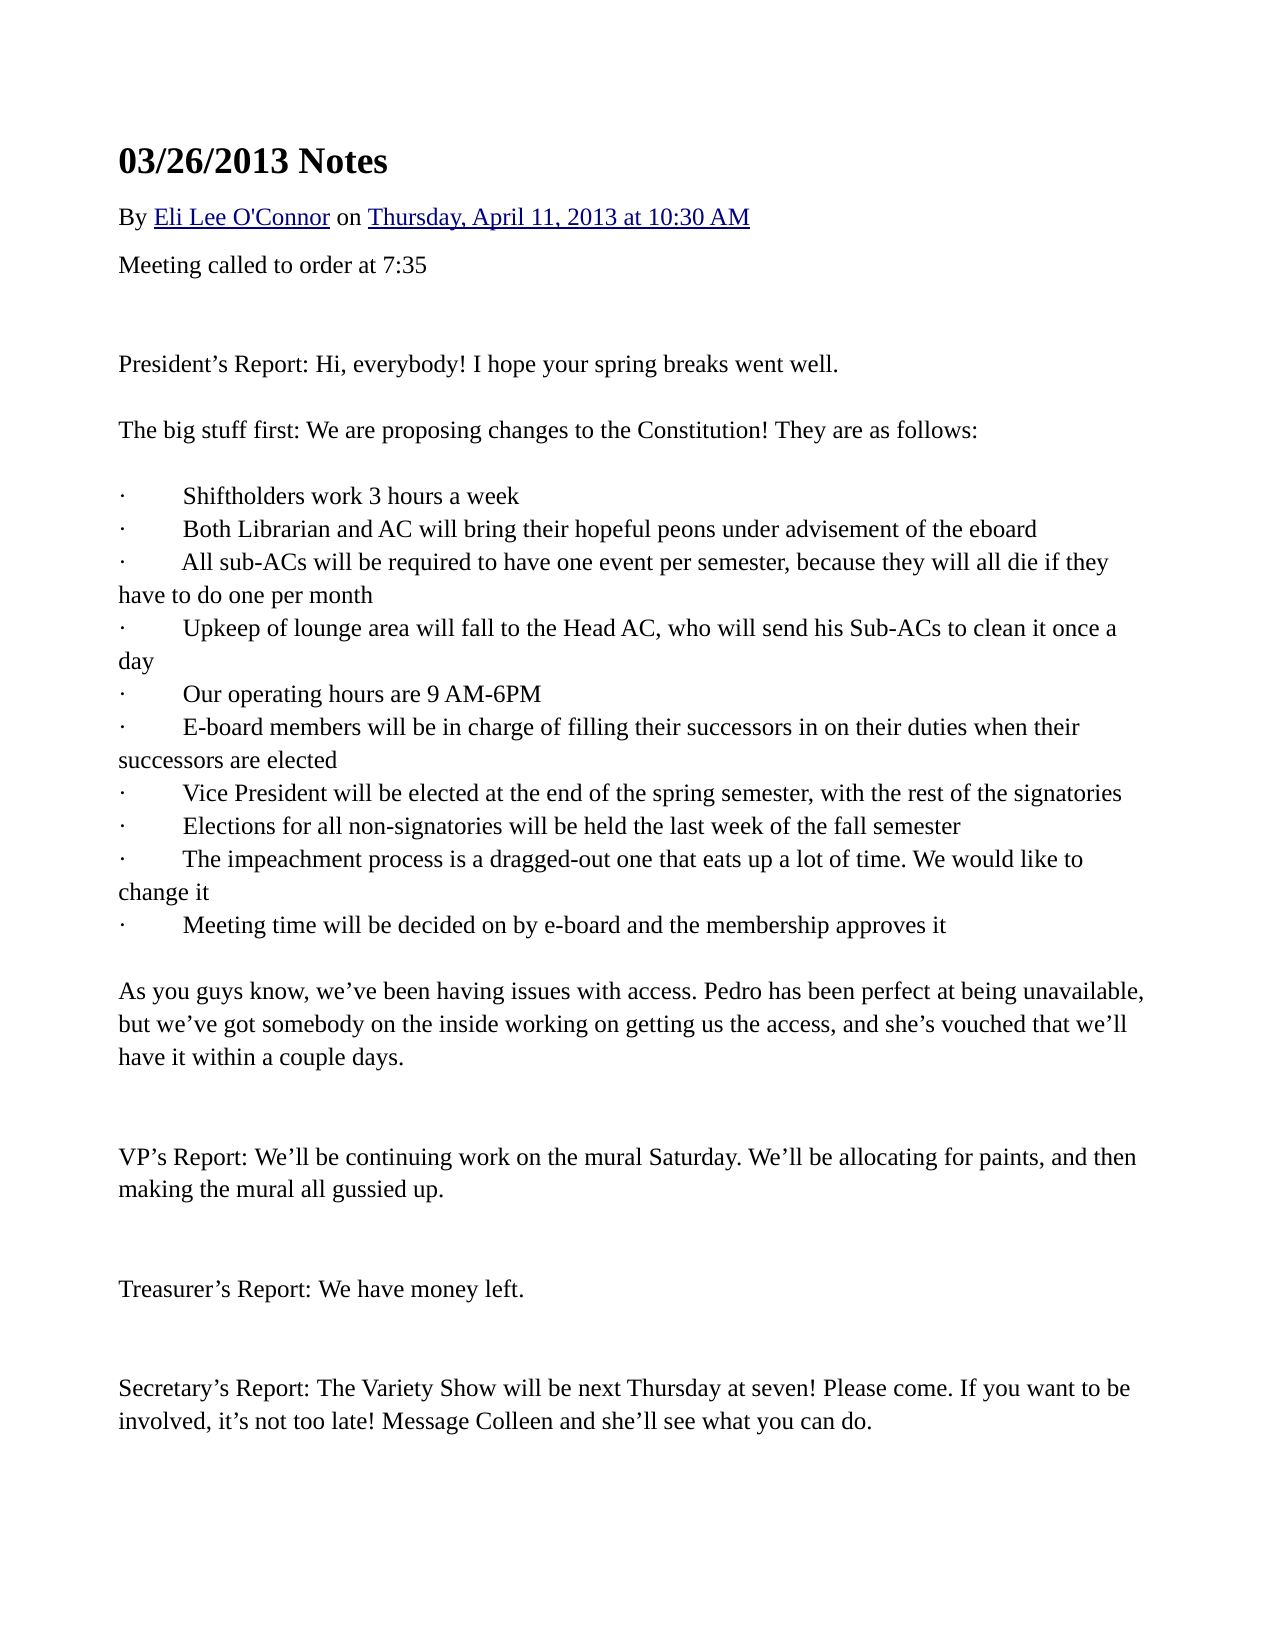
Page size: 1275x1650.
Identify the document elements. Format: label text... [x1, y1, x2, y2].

text Meeting called to order at 7:35 [118, 250, 1157, 279]
text · Both Librarian and AC will bring their hopeful peons under advisement of the eboard [118, 514, 1157, 543]
text By Eli Lee O'Connor on Thursday, April 11, 2013 at 10:30 AM [118, 202, 1157, 231]
text Treasurer’s Report: We have money left. [118, 1274, 1157, 1302]
text VP’s Report: We’ll be continuing work on the mural Saturday. We’ll be allocating for paints, and then making the mural all gussied up. [118, 1142, 1157, 1203]
text · Elections for all non-signatories will be held the last week of the fall semester [118, 811, 1157, 840]
text · The impeachment process is a dragged-out one that eats up a lot of time. We would like to change it [118, 844, 1157, 906]
text As you guys know, we’ve been having issues with access. Pedro has been perfect at being unavailable, but we’ve got somebody on the inside working on getting us the access, and she’s vouched that we’ll have it within a couple days. [118, 976, 1157, 1071]
text · Shiftholders work 3 hours a week [118, 481, 1157, 510]
text · Upkeep of lounge area will fall to the Head AC, who will send his Sub-ACs to clean it once a day [118, 613, 1157, 675]
text President’s Report: Hi, everybody! I hope your spring breaks went well. [118, 349, 1157, 378]
text · E-board members will be in charge of filling their successors in on their duties when their successors are elected [118, 712, 1157, 774]
text · Meeting time will be decided on by e-board and the membership approves it [118, 910, 1157, 939]
text Secretary’s Report: The Variety Show will be next Thursday at seven! Please come. If you want to be involved, it’s not too late! Message Colleen and she’ll see what you can do. [118, 1373, 1157, 1434]
text · All sub-ACs will be required to have one event per semester, because they will all die if they have to do one per month [118, 547, 1157, 609]
text · Our operating hours are 9 AM-6PM [118, 679, 1157, 708]
subtitle 03/26/2013 Notes [118, 139, 1157, 182]
text · Vice President will be elected at the end of the spring semester, with the rest of the signatories [118, 778, 1157, 807]
text The big stuff first: We are proposing changes to the Constitution! They are as follows: [118, 415, 1157, 444]
